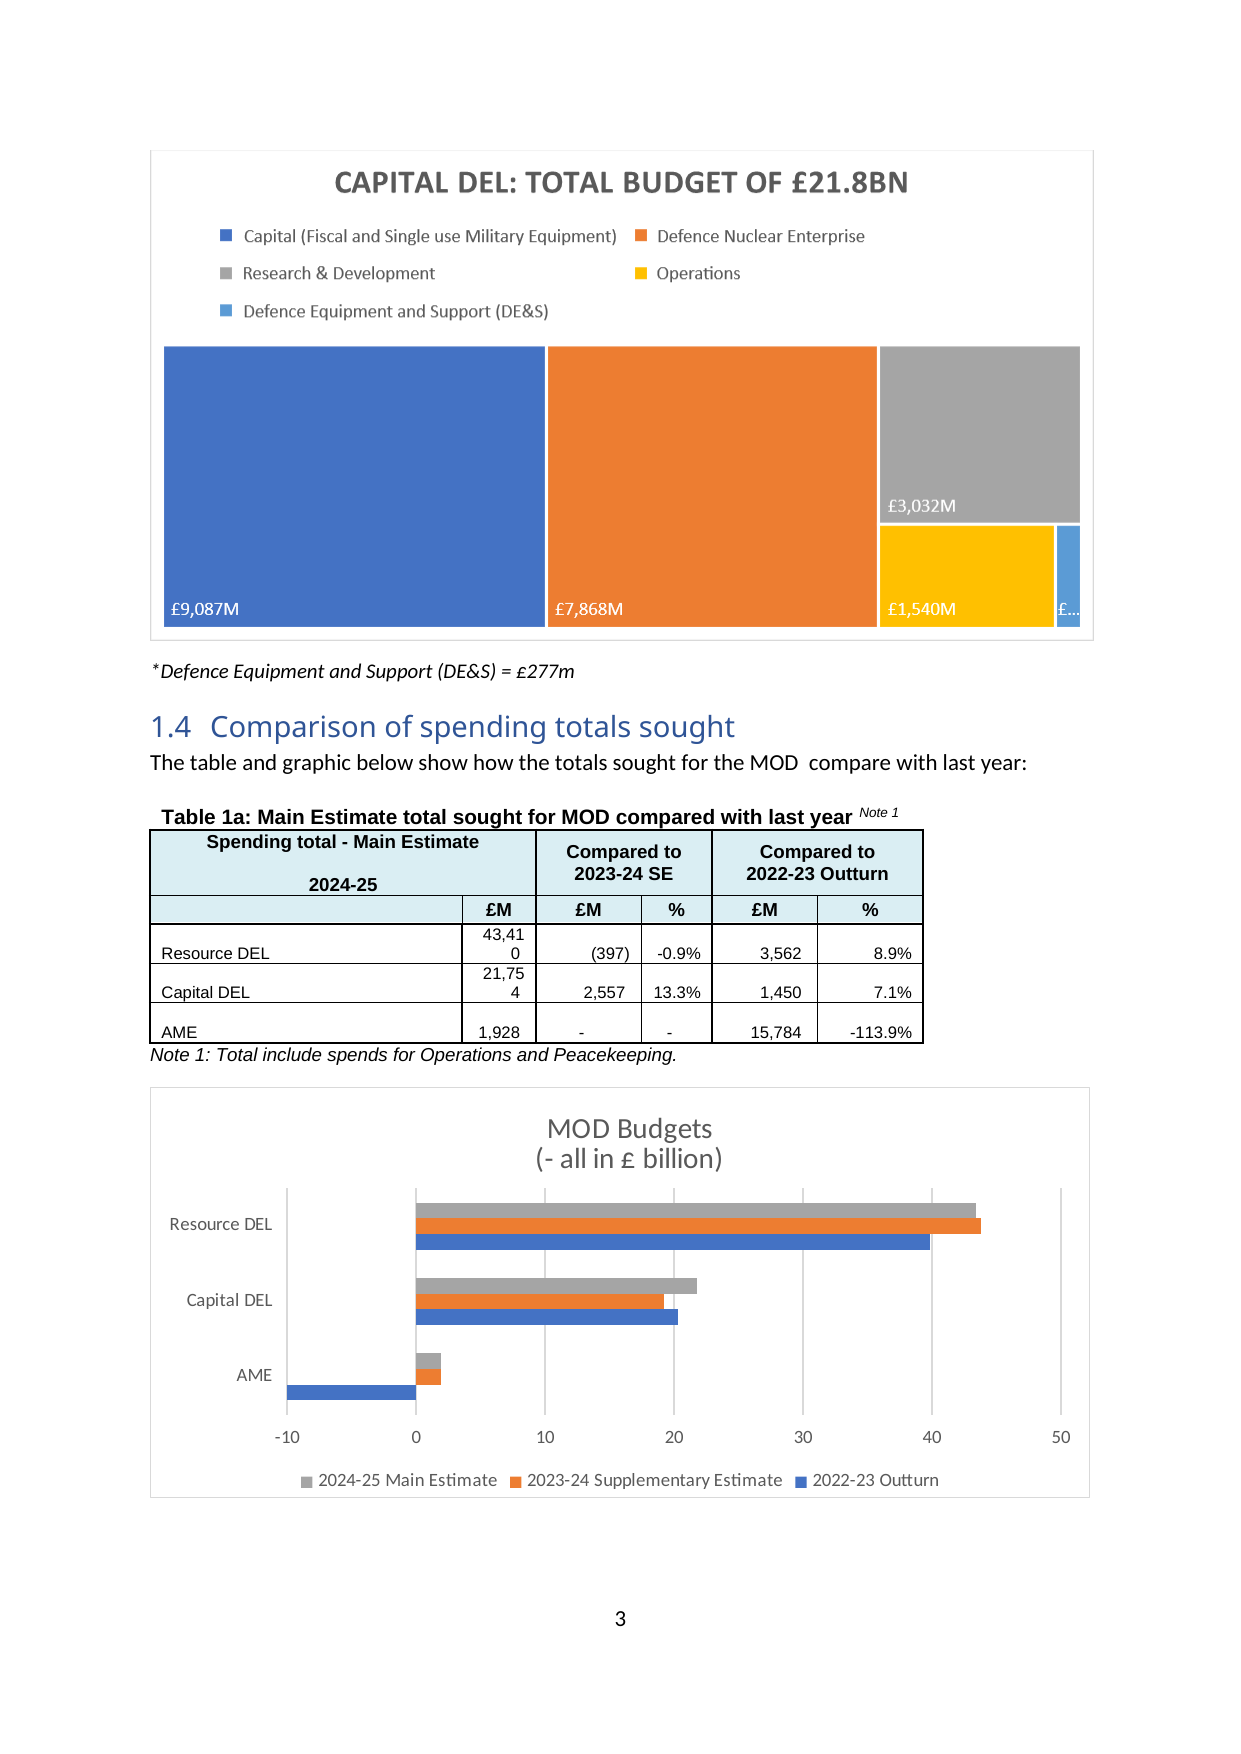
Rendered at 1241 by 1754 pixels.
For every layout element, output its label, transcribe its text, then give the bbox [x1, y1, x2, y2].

table_cell Spending total - Main Estimate 2024-25 [151, 831, 535, 895]
table_cell Resource DEL [151, 925, 461, 963]
text *Defence Equipment and Support (DE&S) = £277m [150, 658, 1090, 684]
table_cell 1,928 [463, 1003, 535, 1042]
table_cell Compared to 2022-23 Outturn [713, 831, 922, 895]
table_cell 21,754 [463, 964, 535, 1002]
table_cell £M [537, 896, 641, 922]
table_cell % [642, 896, 711, 922]
table_cell 43,410 [463, 925, 535, 963]
table_cell -0.9% [642, 925, 711, 963]
table_cell AME [151, 1003, 461, 1042]
table_cell 7.1% [818, 964, 922, 1002]
table_cell 15,784 [713, 1003, 817, 1042]
table_cell 3,562 [713, 925, 817, 963]
table_cell % [818, 896, 922, 922]
table_cell £M [463, 896, 535, 922]
table_cell 8.9% [818, 925, 922, 963]
table_header Table 1a: Main Estimate total sought for MOD compared with last year Note 1 [150, 800, 923, 828]
table_cell -113.9% [818, 1003, 922, 1042]
table_cell - [642, 1003, 711, 1042]
table_cell 13.3% [642, 964, 711, 1002]
table_cell £M [713, 896, 817, 922]
table_cell 2,557 [537, 964, 641, 1002]
text The table and graphic below show how the totals sought for the MOD compare with last year: [150, 748, 1090, 776]
table_cell Compared to 2023-24 SE [537, 831, 711, 895]
table_cell Capital DEL [151, 964, 461, 1002]
table_cell (397) [537, 925, 641, 963]
table_cell - [537, 1003, 641, 1042]
table_cell 1,450 [713, 964, 817, 1002]
subtitle Comparison of spending totals sought [150, 706, 1090, 746]
text Note 1: Total include spends for Operations and Peacekeeping. [150, 1044, 1090, 1065]
table_cell [151, 896, 462, 922]
